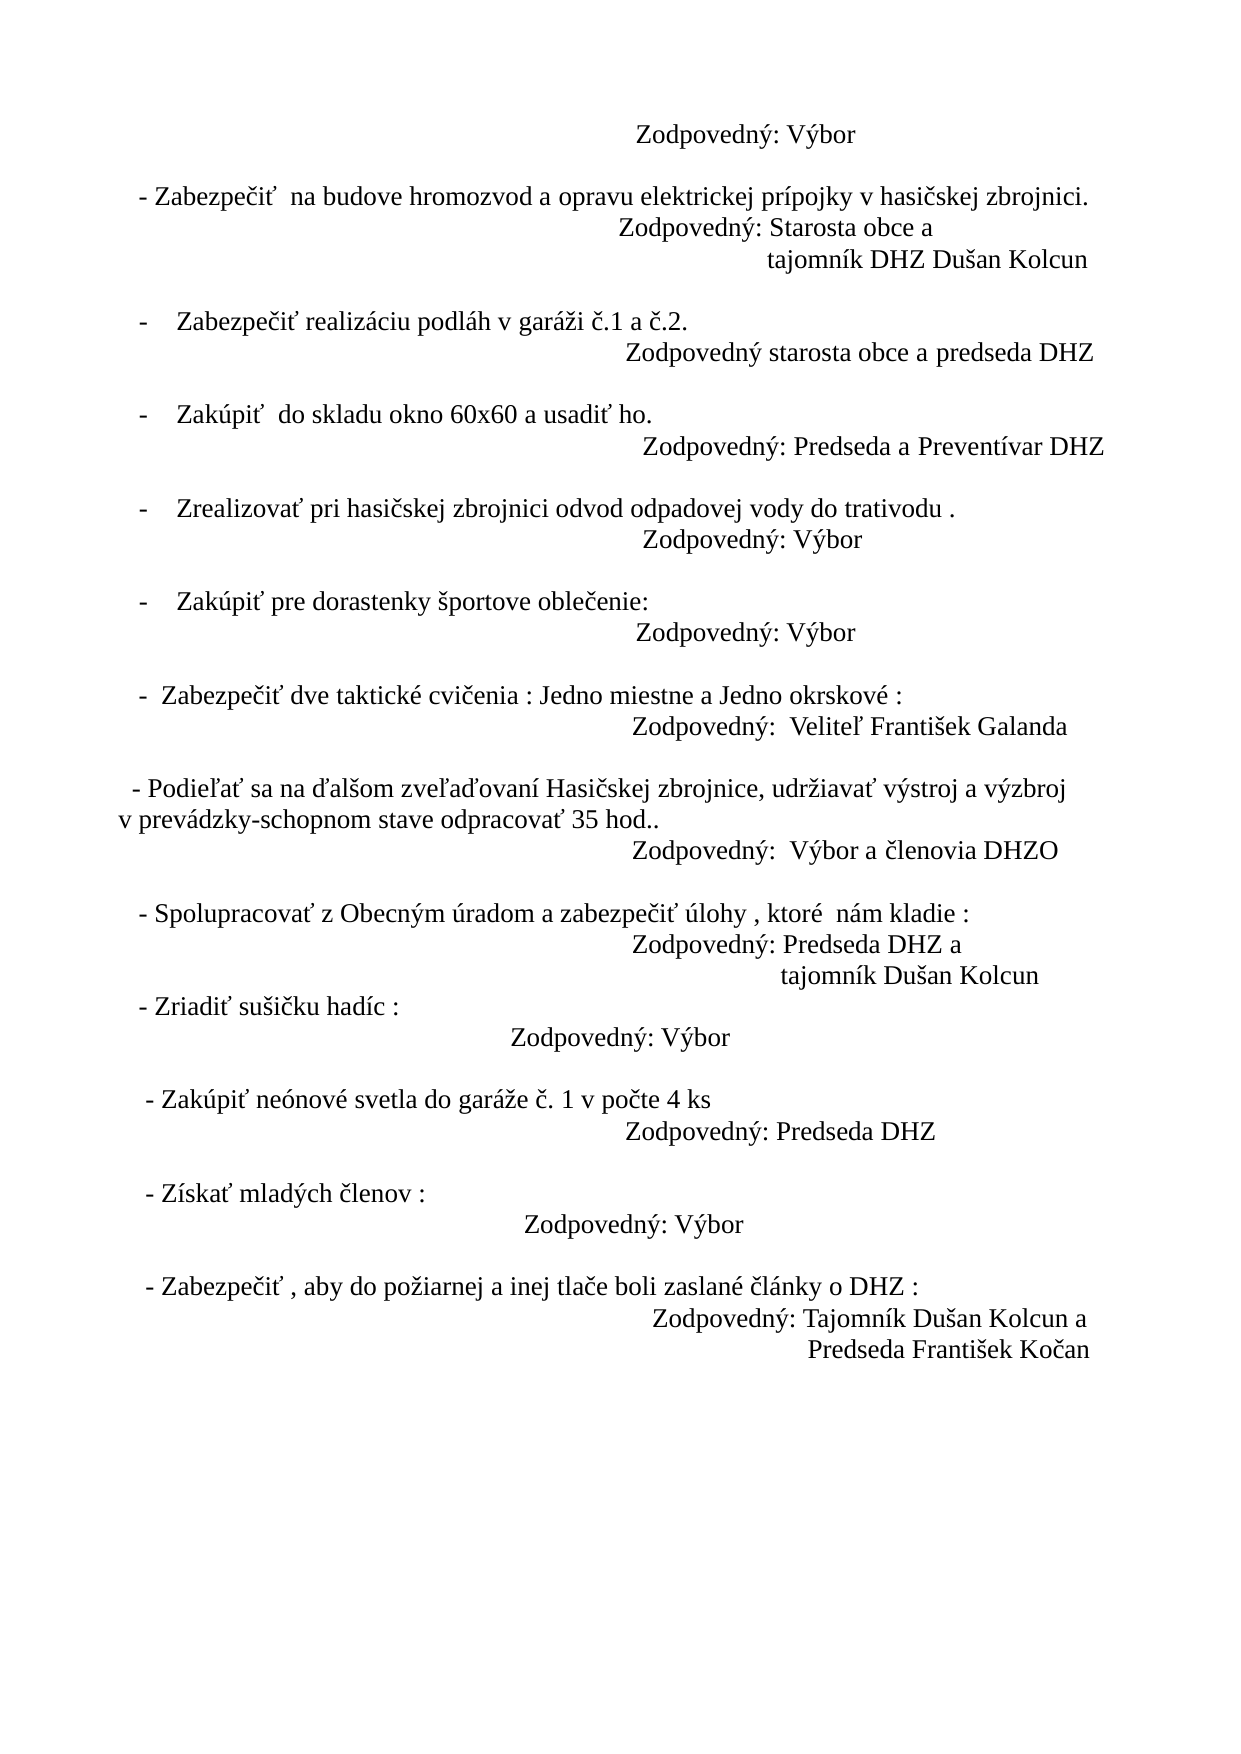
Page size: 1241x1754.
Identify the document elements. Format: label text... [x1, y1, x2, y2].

list Zakúpiť pre dorastenky športove oblečenie: [138, 585, 1122, 616]
text Zodpovedný: Tajomník Dušan Kolcun a [118, 1302, 1122, 1333]
text - Zakúpiť neónové svetla do garáže č. 1 v počte 4 ks [118, 1084, 1122, 1115]
text Zodpovedný: Výbor [118, 1208, 1122, 1239]
text Zodpovedný: Výbor [118, 1021, 1122, 1052]
list Zakúpiť do skladu okno 60x60 a usadiť ho. [138, 398, 1122, 429]
text - Podieľať sa na ďalšom zveľaďovaní Hasičskej zbrojnice, udržiavať výstroj a výzbroj v prevádzky-schopnom stave odpracovať 35 hod.. [118, 772, 1122, 834]
text Zodpovedný: Výbor [176, 616, 1122, 648]
list Zrealizovať pri hasičskej zbrojnici odvod odpadovej vody do trativodu . [138, 492, 1122, 523]
text Zodpovedný: Starosta obce a [118, 212, 1122, 243]
text Zodpovedný: Výbor [176, 523, 1122, 554]
text - Zabezpečiť , aby do požiarnej a inej tlače boli zaslané články o DHZ : [118, 1271, 1122, 1302]
list Zabezpečiť realizáciu podláh v garáži č.1 a č.2. [138, 305, 1122, 336]
text - Zriadiť sušičku hadíc : [118, 990, 1122, 1021]
text Zodpovedný: Predseda DHZ [118, 1115, 1122, 1146]
text Predseda František Kočan [118, 1333, 1122, 1364]
text - Zabezpečiť dve taktické cvičenia : Jedno miestne a Jedno okrskové : [118, 679, 1122, 710]
text Zodpovedný starosta obce a predseda DHZ [138, 336, 1122, 367]
text Zodpovedný: Predseda DHZ a [118, 928, 1122, 959]
text - Získať mladých členov : [118, 1177, 1122, 1208]
text Zodpovedný: Veliteľ František Galanda [118, 710, 1122, 741]
text Zodpovedný: Výbor a členovia DHZO [118, 834, 1122, 866]
text - Spolupracovať z Obecným úradom a zabezpečiť úlohy , ktoré nám kladie : [118, 897, 1122, 928]
text Zodpovedný: Výbor [176, 118, 1122, 149]
text Zodpovedný: Predseda a Preventívar DHZ [176, 429, 1122, 461]
text tajomník DHZ Dušan Kolcun [118, 243, 1122, 274]
text - Zabezpečiť na budove hromozvod a opravu elektrickej prípojky v hasičskej zbrojnici. [118, 180, 1122, 212]
text tajomník Dušan Kolcun [118, 959, 1122, 990]
